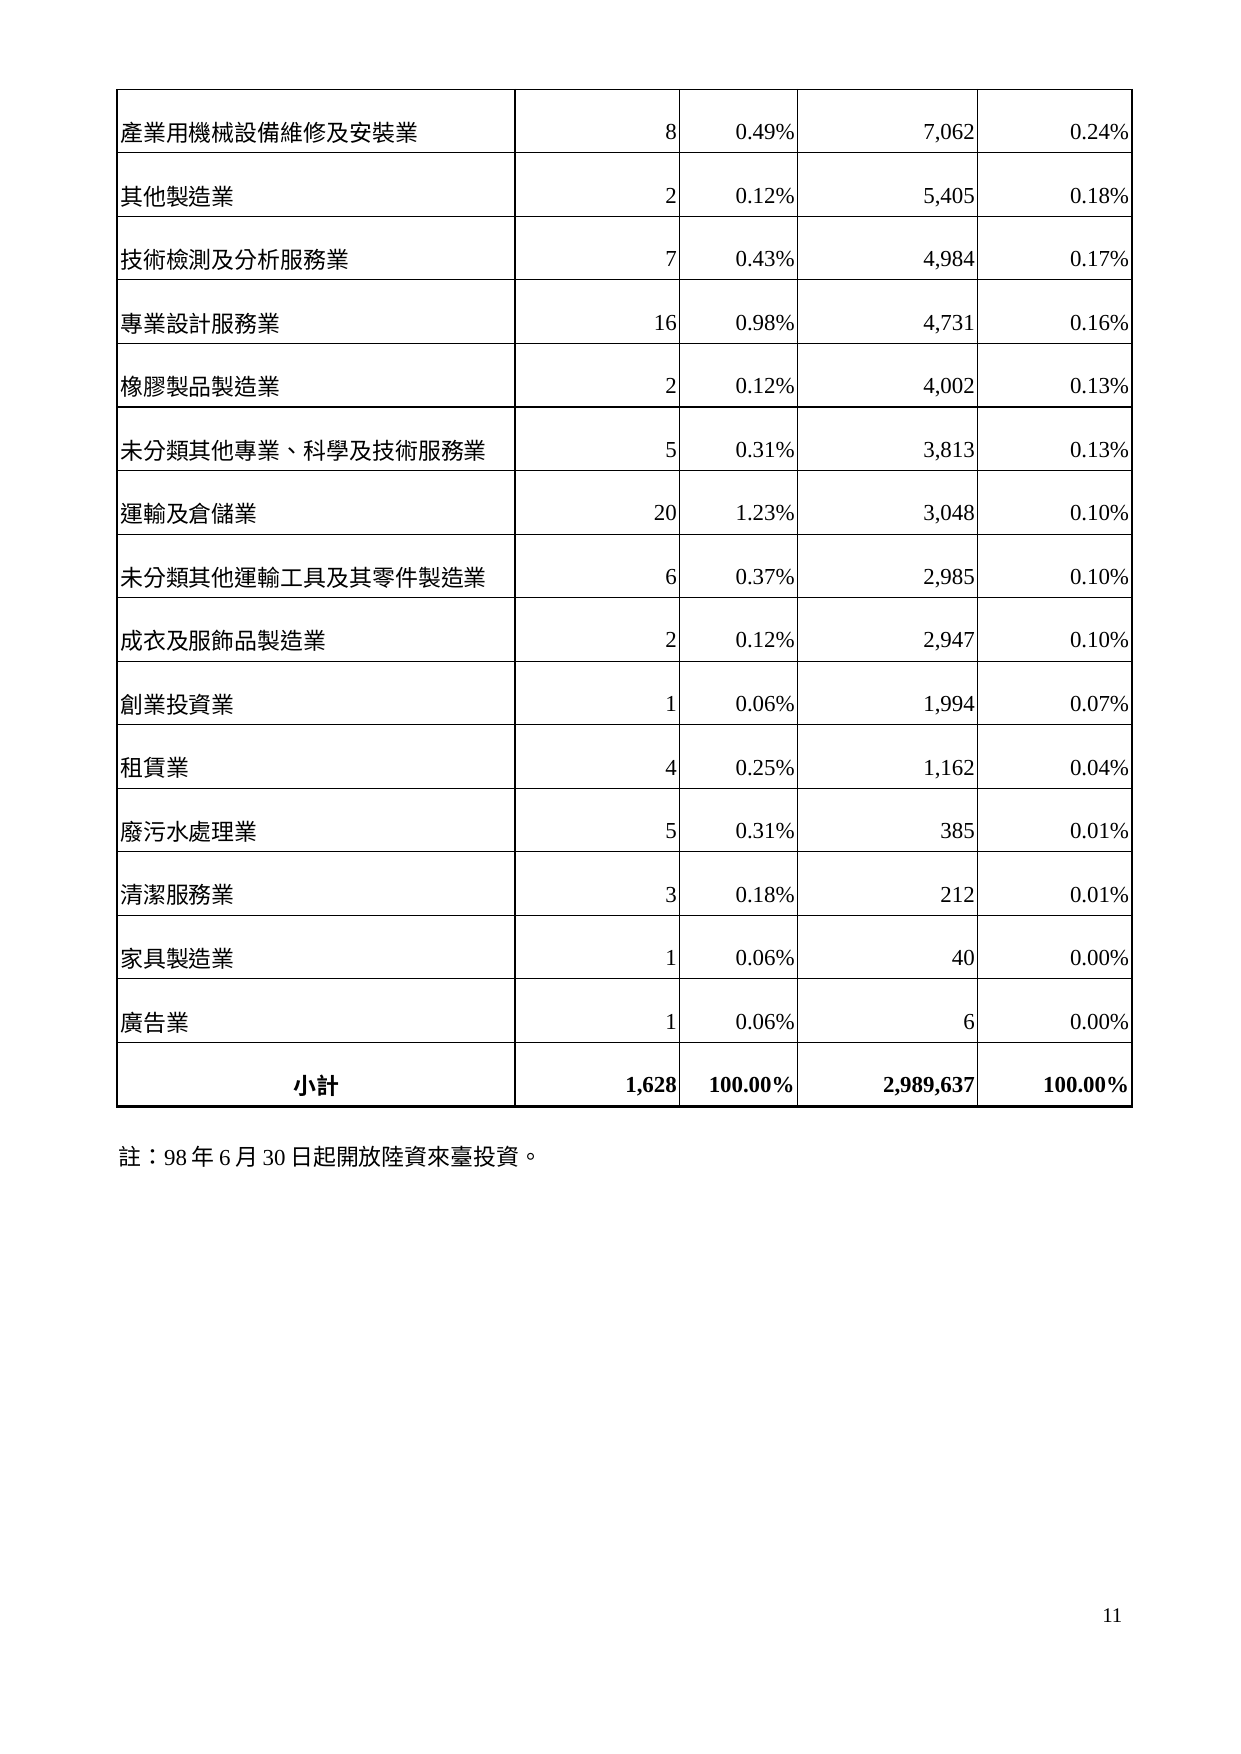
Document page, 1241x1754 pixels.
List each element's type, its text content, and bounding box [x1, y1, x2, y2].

table_cell 4,984 [798, 217, 977, 279]
table_cell 4,002 [798, 344, 977, 406]
table_cell 小計 [118, 1043, 514, 1105]
table_cell 0.13% [978, 408, 1131, 470]
table_cell 0.12% [680, 598, 797, 661]
table_cell 2 [516, 153, 679, 216]
table_cell 未分類其他專業、科學及技術服務業 [118, 408, 514, 470]
table_cell 家具製造業 [118, 916, 514, 978]
table_cell 創業投資業 [118, 662, 514, 724]
table_cell 未分類其他運輸工具及其零件製造業 [118, 535, 514, 597]
table_cell 成衣及服飾品製造業 [118, 598, 514, 661]
table_cell 橡膠製品製造業 [118, 344, 514, 406]
table_cell 0.13% [978, 344, 1131, 406]
table_cell 2 [516, 598, 679, 661]
table_cell 100.00% [978, 1043, 1131, 1105]
table_cell 0.31% [680, 789, 797, 851]
table_cell 1,994 [798, 662, 977, 724]
table_cell 0.43% [680, 217, 797, 279]
table_cell 0.18% [680, 852, 797, 915]
table_cell 0.25% [680, 725, 797, 788]
table_cell 7 [516, 217, 679, 279]
table_cell 0.01% [978, 789, 1131, 851]
table_cell 16 [516, 280, 679, 343]
table_cell 212 [798, 852, 977, 915]
table_cell 0.00% [978, 916, 1131, 978]
table_cell 5,405 [798, 153, 977, 216]
table_cell 運輸及倉儲業 [118, 471, 514, 533]
table_cell 廢污水處理業 [118, 789, 514, 851]
table_cell 租賃業 [118, 725, 514, 788]
table_cell 技術檢測及分析服務業 [118, 217, 514, 279]
table_cell 0.12% [680, 344, 797, 406]
table_cell 100.00% [680, 1043, 797, 1105]
table_cell 0.98% [680, 280, 797, 343]
table_cell 1.23% [680, 471, 797, 533]
table_cell 3 [516, 852, 679, 915]
table_cell 385 [798, 789, 977, 851]
table_cell 廣告業 [118, 979, 514, 1042]
table_cell 0.37% [680, 535, 797, 597]
table_cell 2,947 [798, 598, 977, 661]
table_cell 3,813 [798, 408, 977, 470]
table_cell 1,162 [798, 725, 977, 788]
table_cell 0.01% [978, 852, 1131, 915]
table_cell 清潔服務業 [118, 852, 514, 915]
table_cell 產業用機械設備維修及安裝業 [118, 90, 514, 152]
table_cell 5 [516, 789, 679, 851]
table_cell 0.07% [978, 662, 1131, 724]
table_cell 0.06% [680, 916, 797, 978]
text 註：98年6月30日起開放陸資來臺投資。 [118, 1114, 1122, 1176]
table_cell 2,985 [798, 535, 977, 597]
table_cell 0.00% [978, 979, 1131, 1042]
table_cell 2 [516, 344, 679, 406]
table_cell 6 [516, 535, 679, 597]
table_cell 0.49% [680, 90, 797, 152]
table_cell 0.06% [680, 662, 797, 724]
table_cell 2,989,637 [798, 1043, 977, 1105]
table_cell 0.16% [978, 280, 1131, 343]
table_cell 0.10% [978, 471, 1131, 533]
table_cell 5 [516, 408, 679, 470]
table_cell 40 [798, 916, 977, 978]
table_cell 0.17% [978, 217, 1131, 279]
table_cell 0.06% [680, 979, 797, 1042]
table_cell 8 [516, 90, 679, 152]
table_cell 0.24% [978, 90, 1131, 152]
table_cell 7,062 [798, 90, 977, 152]
table_cell 0.10% [978, 535, 1131, 597]
table_cell 0.31% [680, 408, 797, 470]
table_cell 1 [516, 979, 679, 1042]
table_cell 0.10% [978, 598, 1131, 661]
table_cell 1 [516, 662, 679, 724]
table_cell 其他製造業 [118, 153, 514, 216]
table_cell 1 [516, 916, 679, 978]
table_cell 0.04% [978, 725, 1131, 788]
table_cell 3,048 [798, 471, 977, 533]
table_cell 1,628 [516, 1043, 679, 1105]
table_cell 4 [516, 725, 679, 788]
table_cell 20 [516, 471, 679, 533]
table_cell 4,731 [798, 280, 977, 343]
table_cell 專業設計服務業 [118, 280, 514, 343]
table_cell 6 [798, 979, 977, 1042]
table_cell 0.12% [680, 153, 797, 216]
table_cell 0.18% [978, 153, 1131, 216]
